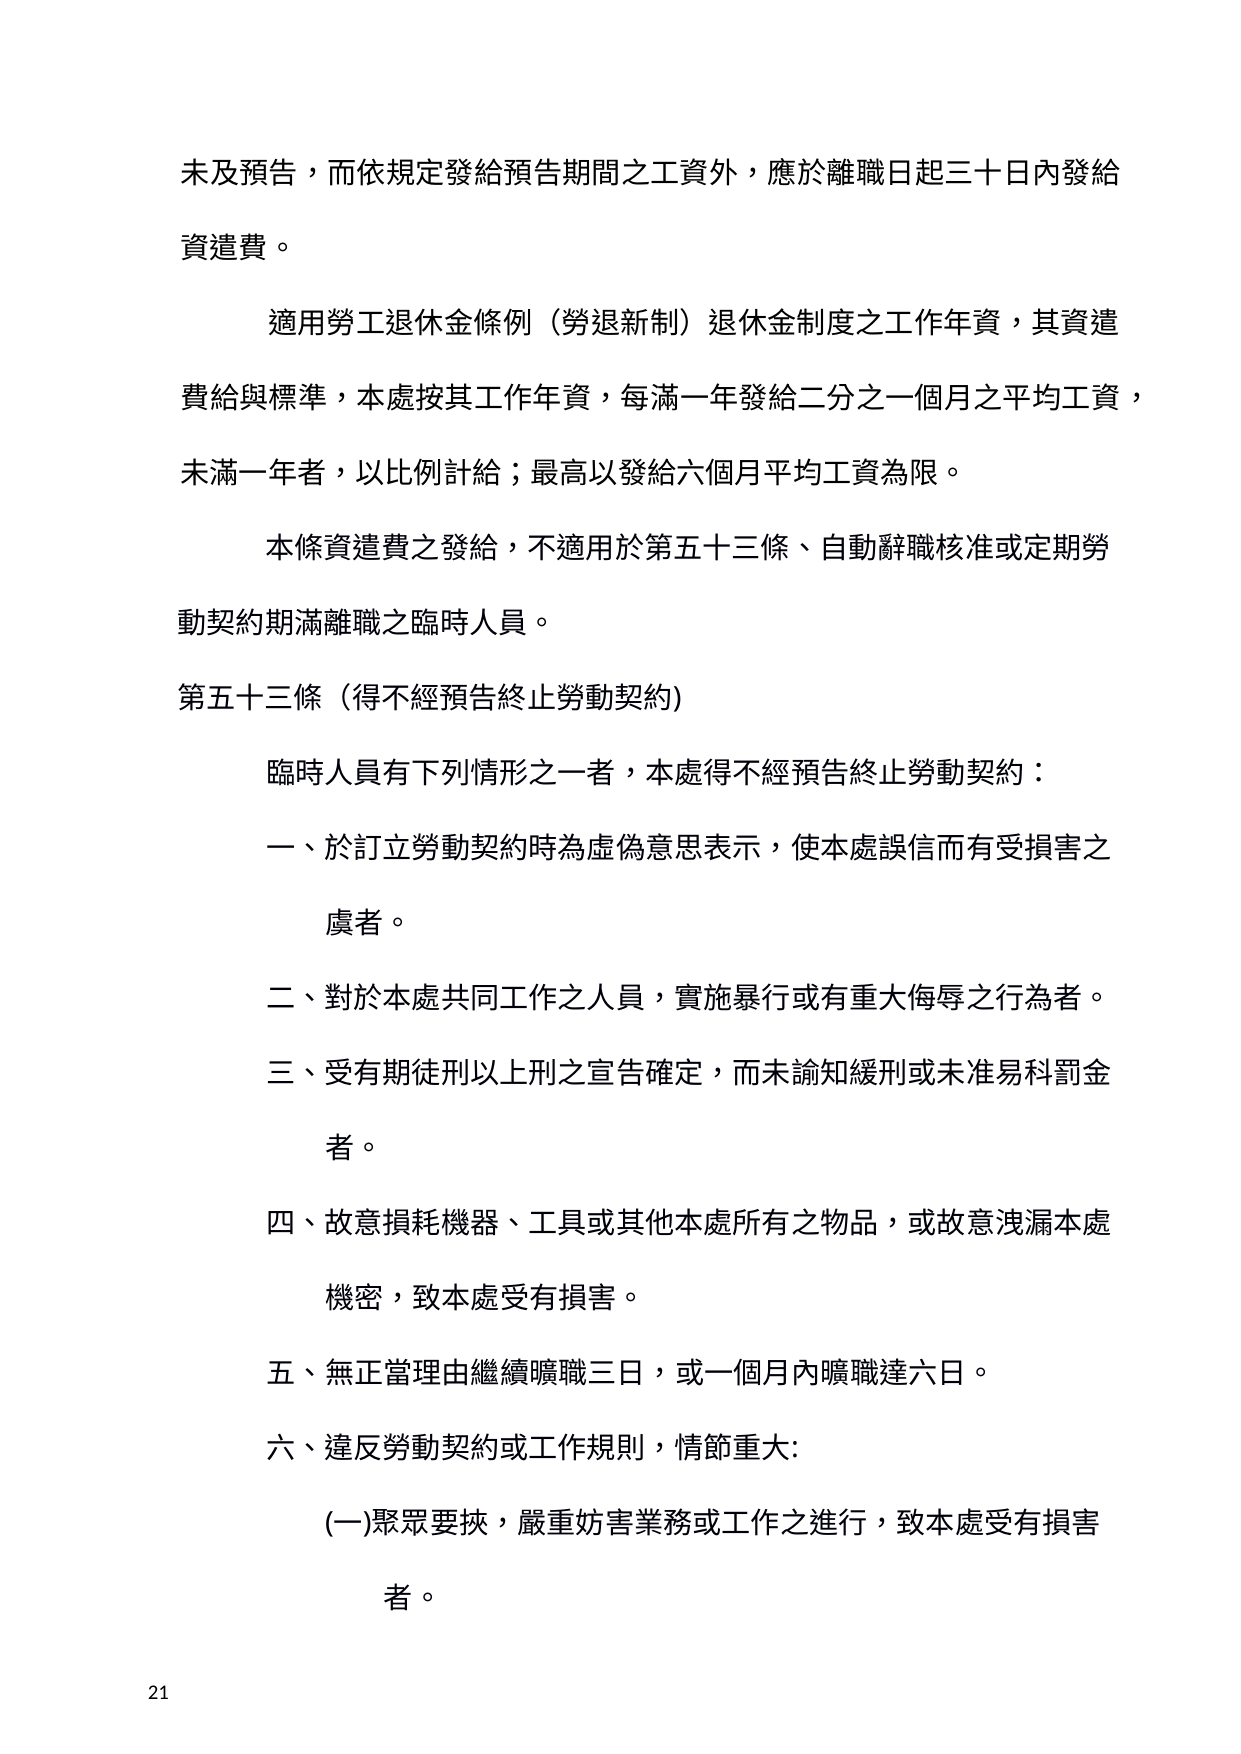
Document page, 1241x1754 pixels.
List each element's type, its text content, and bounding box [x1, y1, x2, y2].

text 一、於訂立勞動契約時為虛偽意思表示，使本處誤信而有受損害之虞者。 [266, 802, 1122, 952]
text 第五十三條（得不經預告終止勞動契約) [148, 652, 1122, 727]
text 六、違反勞動契約或工作規則，情節重大: [266, 1402, 1122, 1477]
text 四、故意損耗機器、工具或其他本處所有之物品，或故意洩漏本處機密，致本處受有損害。 [266, 1177, 1122, 1327]
text 臨時人員有下列情形之一者，本處得不經預告終止勞動契約： [266, 727, 1122, 802]
text (一)聚眾要挾，嚴重妨害業務或工作之進行，致本處受有損害者。 [325, 1477, 1122, 1627]
text 本條資遣費之發給，不適用於第五十三條、自動辭職核准或定期勞動契約期滿離職之臨時人員。 [177, 502, 1122, 652]
text 三、受有期徒刑以上刑之宣告確定，而未諭知緩刑或未准易科罰金者。 [266, 1027, 1122, 1177]
text 五、 無正當理由繼續曠職三日，或一個月內曠職達六日。 [266, 1327, 1122, 1402]
text 未及預告，而依規定發給預告期間之工資外，應於離職日起三十日內發給資遣費。 [180, 127, 1122, 277]
text 適用勞工退休金條例（勞退新制）退休金制度之工作年資，其資遣費給與標準，本處按其工作年資，每滿一年發給二分之一個月之平均工資，未滿一年者，以比例計給；最高以發給六個月平均工資為限。 [180, 277, 1122, 502]
text 二、對於本處共同工作之人員，實施暴行或有重大侮辱之行為者。 [266, 952, 1122, 1027]
